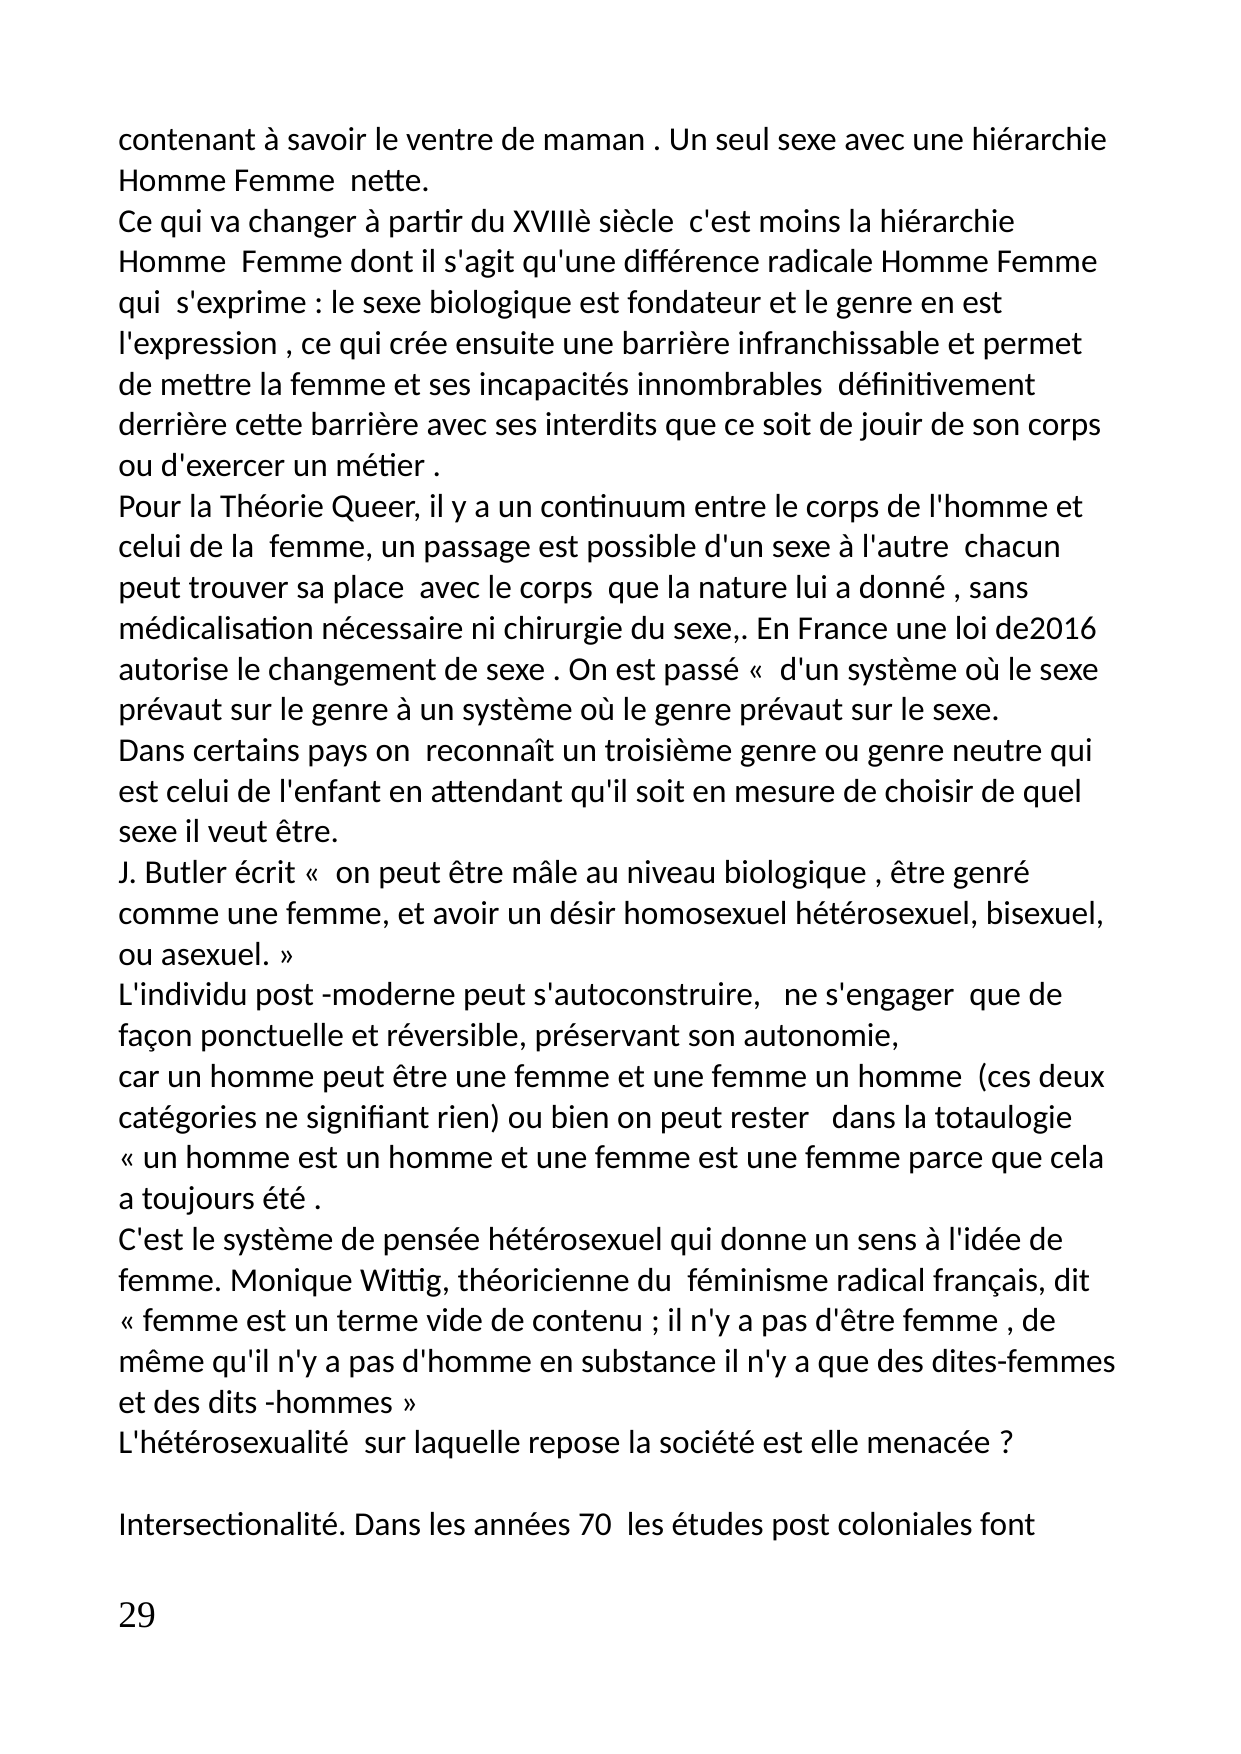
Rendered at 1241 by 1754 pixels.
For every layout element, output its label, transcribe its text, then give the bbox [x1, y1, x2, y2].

text L'individu post -moderne peut s'autoconstruire, ne s'engager que de façon ponctuelle et réversible, préservant son autonomie, [118, 973, 1122, 1055]
text Intersectionalité. Dans les années 70 les études post coloniales font [118, 1503, 1122, 1544]
text Pour la Théorie Queer, il y a un continuum entre le corps de l'homme et celui de la femme, un passage est possible d'un sexe à l'autre chacun peut trouver sa place avec le corps que la nature lui a donné , sans médicalisation nécessaire ni chirurgie du sexe,. En France une loi de2016 autorise le changement de sexe . On est passé « d'un système où le sexe prévaut sur le genre à un système où le genre prévaut sur le sexe. [118, 485, 1122, 729]
text J. Butler écrit « on peut être mâle au niveau biologique , être genré comme une femme, et avoir un désir homosexuel hétérosexuel, bisexuel, ou asexuel. » [118, 851, 1122, 973]
text C'est le système de pensée hétérosexuel qui donne un sens à l'idée de femme. Monique Wittig, théoricienne du féminisme radical français, dit « femme est un terme vide de contenu ; il n'y a pas d'être femme , de même qu'il n'y a pas d'homme en substance il n'y a que des dites-femmes et des dits -hommes » [118, 1218, 1122, 1421]
text contenant à savoir le ventre de maman . Un seul sexe avec une hiérarchie Homme Femme nette. [118, 118, 1122, 199]
text L'hétérosexualité sur laquelle repose la société est elle menacée ? [118, 1421, 1122, 1462]
text car un homme peut être une femme et une femme un homme (ces deux catégories ne signifiant rien) ou bien on peut rester dans la totaulogie « un homme est un homme et une femme est une femme parce que cela a toujours été . [118, 1055, 1122, 1218]
text Dans certains pays on reconnaît un troisième genre ou genre neutre qui est celui de l'enfant en attendant qu'il soit en mesure de choisir de quel sexe il veut être. [118, 729, 1122, 851]
text Ce qui va changer à partir du XVIIIè siècle c'est moins la hiérarchie Homme Femme dont il s'agit qu'une différence radicale Homme Femme qui s'exprime : le sexe biologique est fondateur et le genre en est l'expression , ce qui crée ensuite une barrière infranchissable et permet de mettre la femme et ses incapacités innombrables définitivement derrière cette barrière avec ses interdits que ce soit de jouir de son corps ou d'exercer un métier . [118, 199, 1122, 485]
